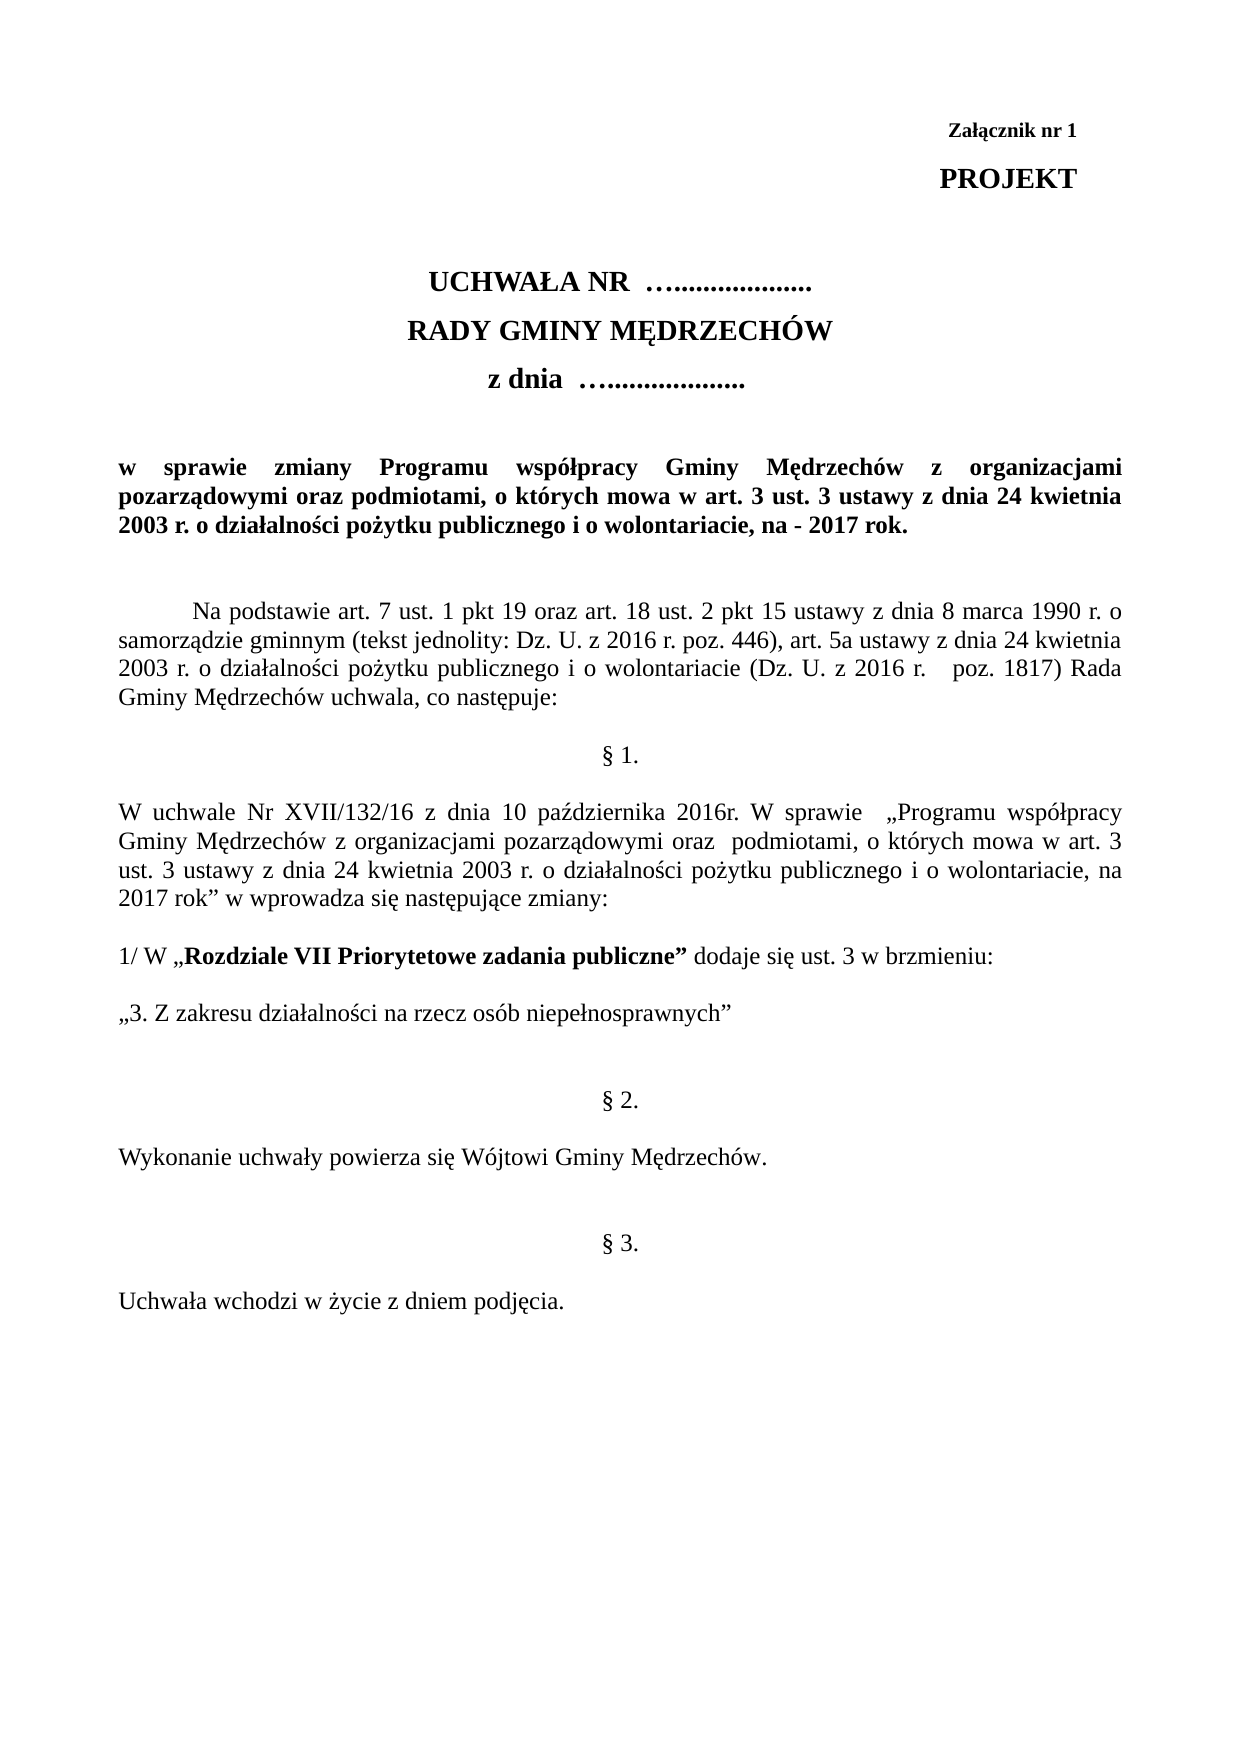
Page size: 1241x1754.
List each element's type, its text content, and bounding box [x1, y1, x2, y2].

text PROJEKT [118, 162, 1077, 195]
text UCHWAŁA NR …................... [118, 264, 1122, 298]
text W uchwale Nr XVII/132/16 z dnia 10 października 2016r. W sprawie „Programu współpracy Gminy Mędrzechów z organizacjami pozarządowymi oraz podmiotami, o których mowa w art. 3 ust. 3 ustawy z dnia 24 kwietnia 2003 r. o działalności pożytku publicznego i o wolontariacie, na 2017 rok” w wprowadza się następujące zmiany: [118, 797, 1122, 912]
text § 2. [118, 1085, 1122, 1113]
text 1/ W „Rozdziale VII Priorytetowe zadania publiczne” dodaje się ust. 3 w brzmieniu: [118, 941, 1122, 970]
text Na podstawie art. 7 ust. 1 pkt 19 oraz art. 18 ust. 2 pkt 15 ustawy z dnia 8 marca 1990 r. o samorządzie gminnym (tekst jednolity: Dz. U. z 2016 r. poz. 446), art. 5a ustawy z dnia 24 kwietnia 2003 r. o działalności pożytku publicznego i o wolontariacie (Dz. U. z 2016 r. poz. 1817) Rada Gminy Mędrzechów uchwala, co następuje: [118, 596, 1122, 711]
text „3. Z zakresu działalności na rzecz osób niepełnosprawnych” [118, 998, 1122, 1027]
text § 1. [118, 740, 1122, 768]
text § 3. [118, 1228, 1122, 1257]
text RADY GMINY MĘDRZECHÓW [118, 313, 1122, 346]
text z dnia …................... [118, 361, 1122, 394]
text Wykonanie uchwały powierza się Wójtowi Gminy Mędrzechów. [118, 1142, 1122, 1171]
text w sprawie zmiany Programu współpracy Gminy Mędrzechów z organizacjami pozarządowymi oraz podmiotami, o których mowa w art. 3 ust. 3 ustawy z dnia 24 kwietnia 2003 r. o działalności pożytku publicznego i o wolontariacie, na - 2017 rok. [118, 452, 1122, 538]
text Załącznik nr 1 [118, 118, 1077, 142]
text Uchwała wchodzi w życie z dniem podjęcia. [118, 1286, 1122, 1315]
